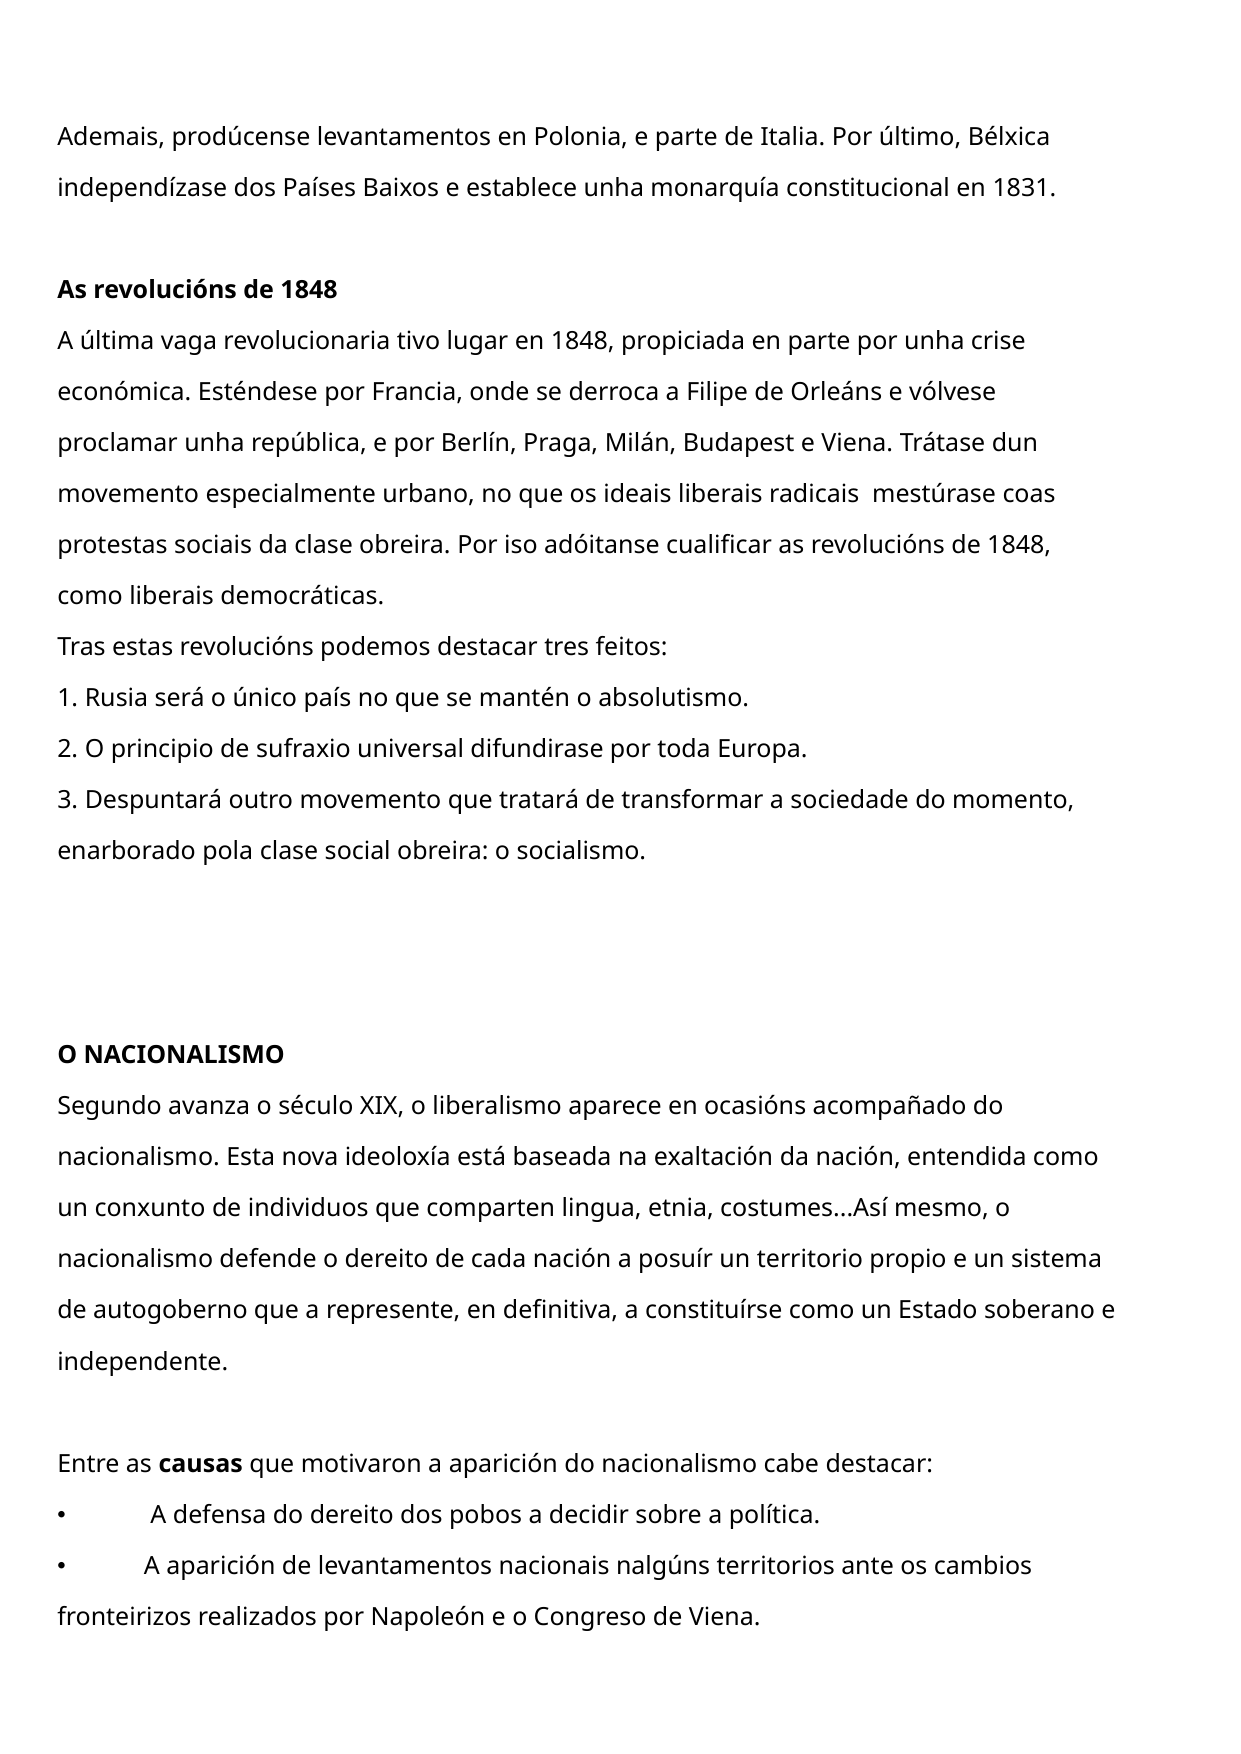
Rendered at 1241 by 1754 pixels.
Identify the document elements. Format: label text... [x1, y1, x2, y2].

text 3. Despuntará outro movemento que tratará de transformar a sociedade do momento, enarborado pola clase social obreira: o socialismo. [57, 782, 1122, 867]
text Tras estas revolucións podemos destacar tres feitos: [57, 628, 1122, 663]
text Ademais, prodúcense levantamentos en Polonia, e parte de Italia. Por último, Bélxica independízase dos Países Baixos e establece unha monarquía constitucional en 1831. [57, 118, 1122, 203]
list A defensa do dereito dos pobos a decidir sobre a política. [57, 1496, 1122, 1530]
list A aparición de levantamentos nacionais nalgúns territorios ante os cambios fronteirizos realizados por Napoleón e o Congreso de Viena. [57, 1547, 1122, 1632]
text A última vaga revolucionaria tivo lugar en 1848, propiciada en parte por unha crise económica. Esténdese por Francia, onde se derroca a Filipe de Orleáns e vólvese proclamar unha república, e por Berlín, Praga, Milán, Budapest e Viena. Trátase dun movemento especialmente urbano, no que os ideais liberais radicais mestúrase coas protestas sociais da clase obreira. Por iso adóitanse cualificar as revolucións de 1848, como liberais democráticas. [57, 322, 1122, 612]
text 1. Rusia será o único país no que se mantén o absolutismo. [57, 679, 1122, 714]
text O NACIONALISMO [57, 1037, 1122, 1071]
text 2. O principio de sufraxio universal difundirase por toda Europa. [57, 731, 1122, 765]
text Segundo avanza o século XIX, o liberalismo aparece en ocasións acompañado do nacionalismo. Esta nova ideoloxía está baseada na exaltación da nación, entendida como un conxunto de individuos que comparten lingua, etnia, costumes...Así mesmo, o nacionalismo defende o dereito de cada nación a posuír un territorio propio e un sistema de autogoberno que a represente, en definitiva, a constituírse como un Estado soberano e independente. [57, 1088, 1122, 1377]
text As revolucións de 1848 [57, 271, 1122, 305]
text Entre as causas que motivaron a aparición do nacionalismo cabe destacar: [57, 1445, 1122, 1479]
